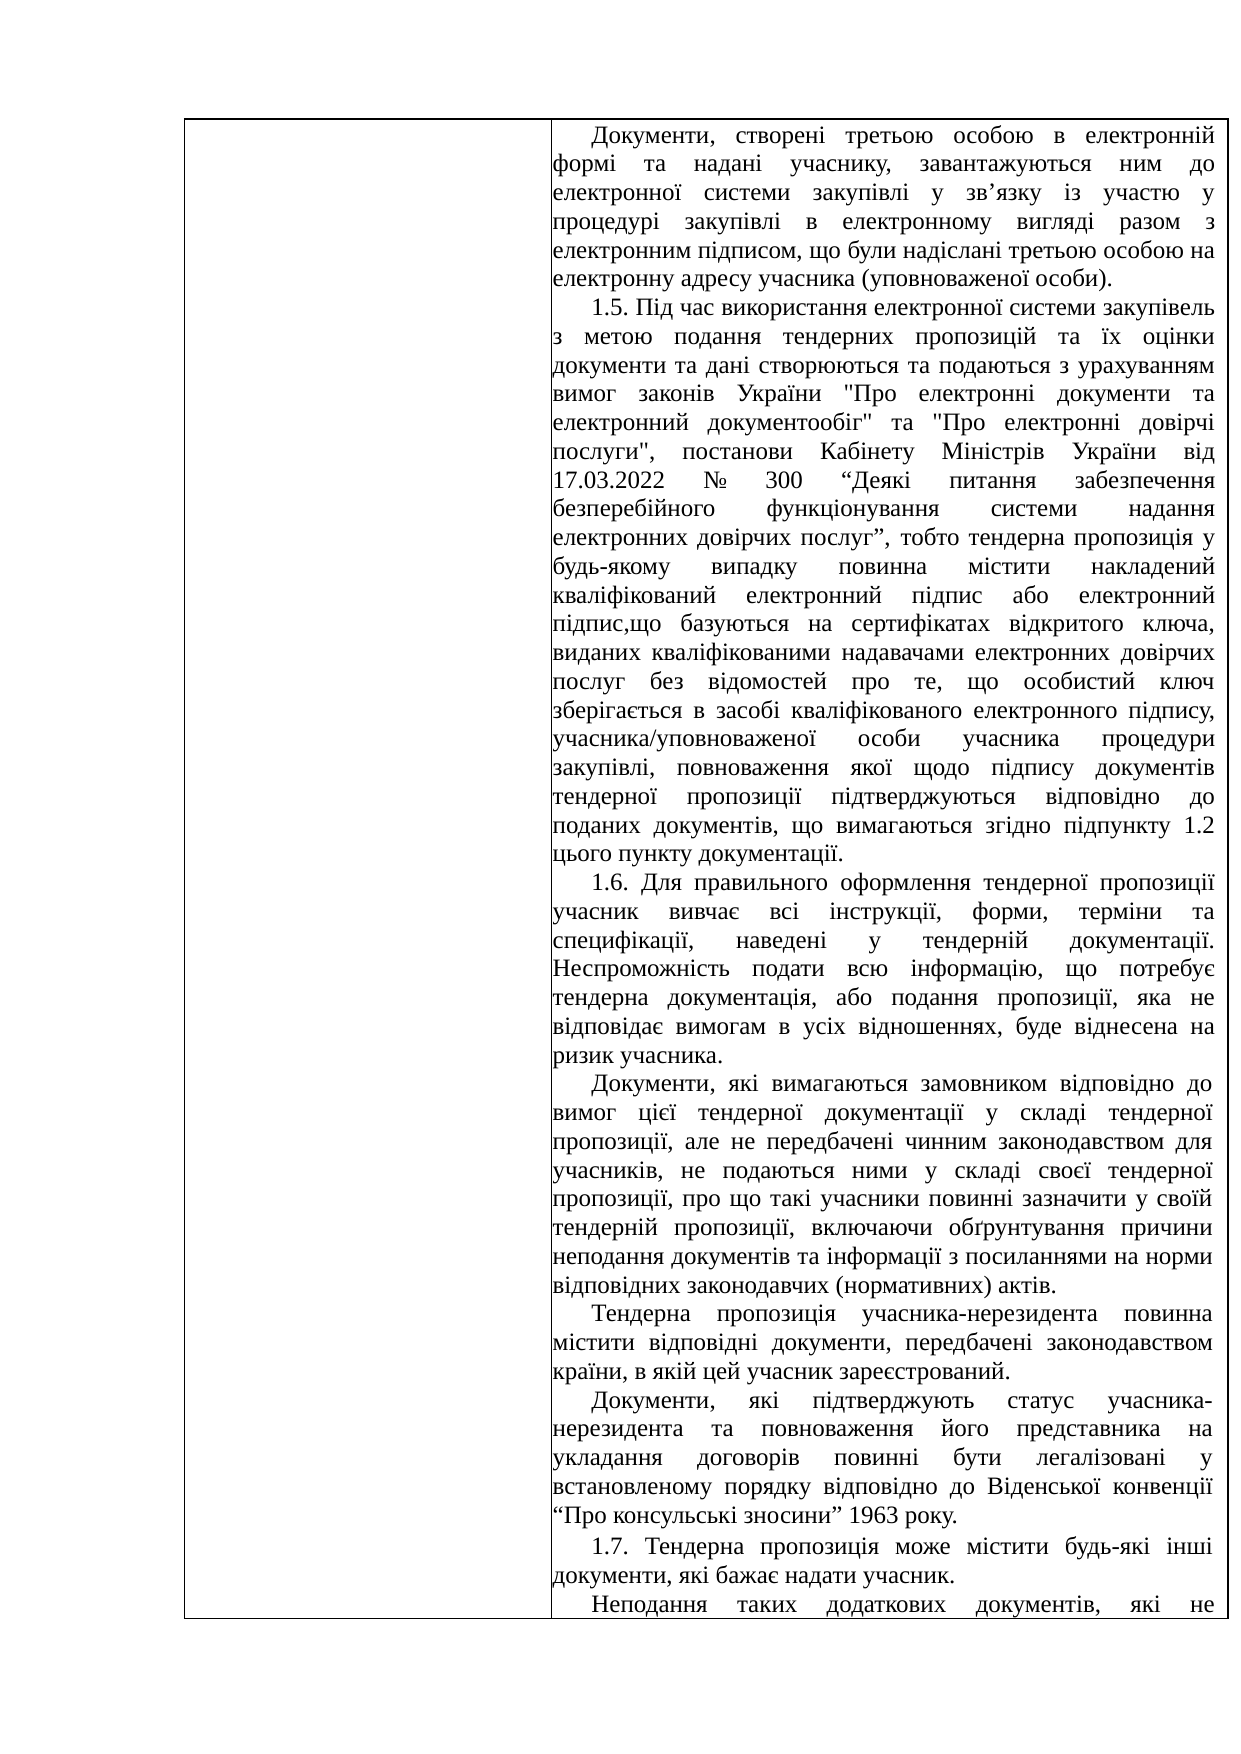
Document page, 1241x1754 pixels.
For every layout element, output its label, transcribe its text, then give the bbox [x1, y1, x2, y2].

table_cell Документи, створені третьою особою в електронній формі та надані учаснику, завантажуються ним до електронної системи закупівлі у зв’язку із участю у процедурі закупівлі в електронному вигляді разом з електронним підписом, що були надіслані третьою особою на електронну адресу учасника (уповноваженої особи). 1.5. Під час використання електронної системи закупівель з метою подання тендерних пропозицій та їх оцінки документи та дані створюються та подаються з урахуванням вимог законів України "Про електронні документи та електронний документообіг" та "Про електронні довірчі послуги", постанови Кабінету Міністрів України від 17.03.2022 № 300 “Деякі питання забезпечення безперебійного функціонування системи надання електронних довірчих послуг”, тобто тендерна пропозиція у будь-якому випадку повинна містити накладений кваліфікований електронний підпис або електронний підпис,що базуються на сертифікатах відкритого ключа, виданих кваліфікованими надавачами електронних довірчих послуг без відомостей про те, що особистий ключ зберігається в засобі кваліфікованого електронного підпису, учасника/уповноваженої особи учасника процедури закупівлі, повноваження якої щодо підпису документів тендерної пропозиції підтверджуються відповідно до поданих документів, що вимагаються згідно підпункту 1.2 цього пункту документації. 1.6. Для правильного оформлення тендерної пропозиції учасник вивчає всі інструкції, форми, терміни та специфікації, наведені у тендерній документації. Неспроможність подати всю інформацію, що потребує тендерна документація, або подання пропозиції, яка не відповідає вимогам в усіх відношеннях, буде віднесена на ризик учасника. Документи, які вимагаються замовником відповідно до вимог цієї тендерної документації у складі тендерної пропозиції, але не передбачені чинним законодавством для учасників, не подаються ними у складі своєї тендерної пропозиції, про що такі учасники повинні зазначити у своїй тендерній пропозиції, включаючи обґрунтування причини неподання документів та інформації з посиланнями на норми відповідних законодавчих (нормативних) актів. Тендерна пропозиція учасника-нерезидента повинна містити відповідні документи, передбачені законодавством країни, в якій цей учасник зареєстрований. Документи, які підтверджують статус учасника-нерезидента та повноваження його представника на укладання договорів повинні бути легалізовані у встановленому порядку відповідно до Віденської конвенції “Про консульські зносини” 1963 року. 1.7. Тендерна пропозиція може містити будь-які інші документи, які бажає надати учасник. Неподання таких додаткових документів, які не [552, 120, 1227, 1618]
table_cell [1229, 118, 1235, 1618]
table_cell [185, 120, 551, 1618]
